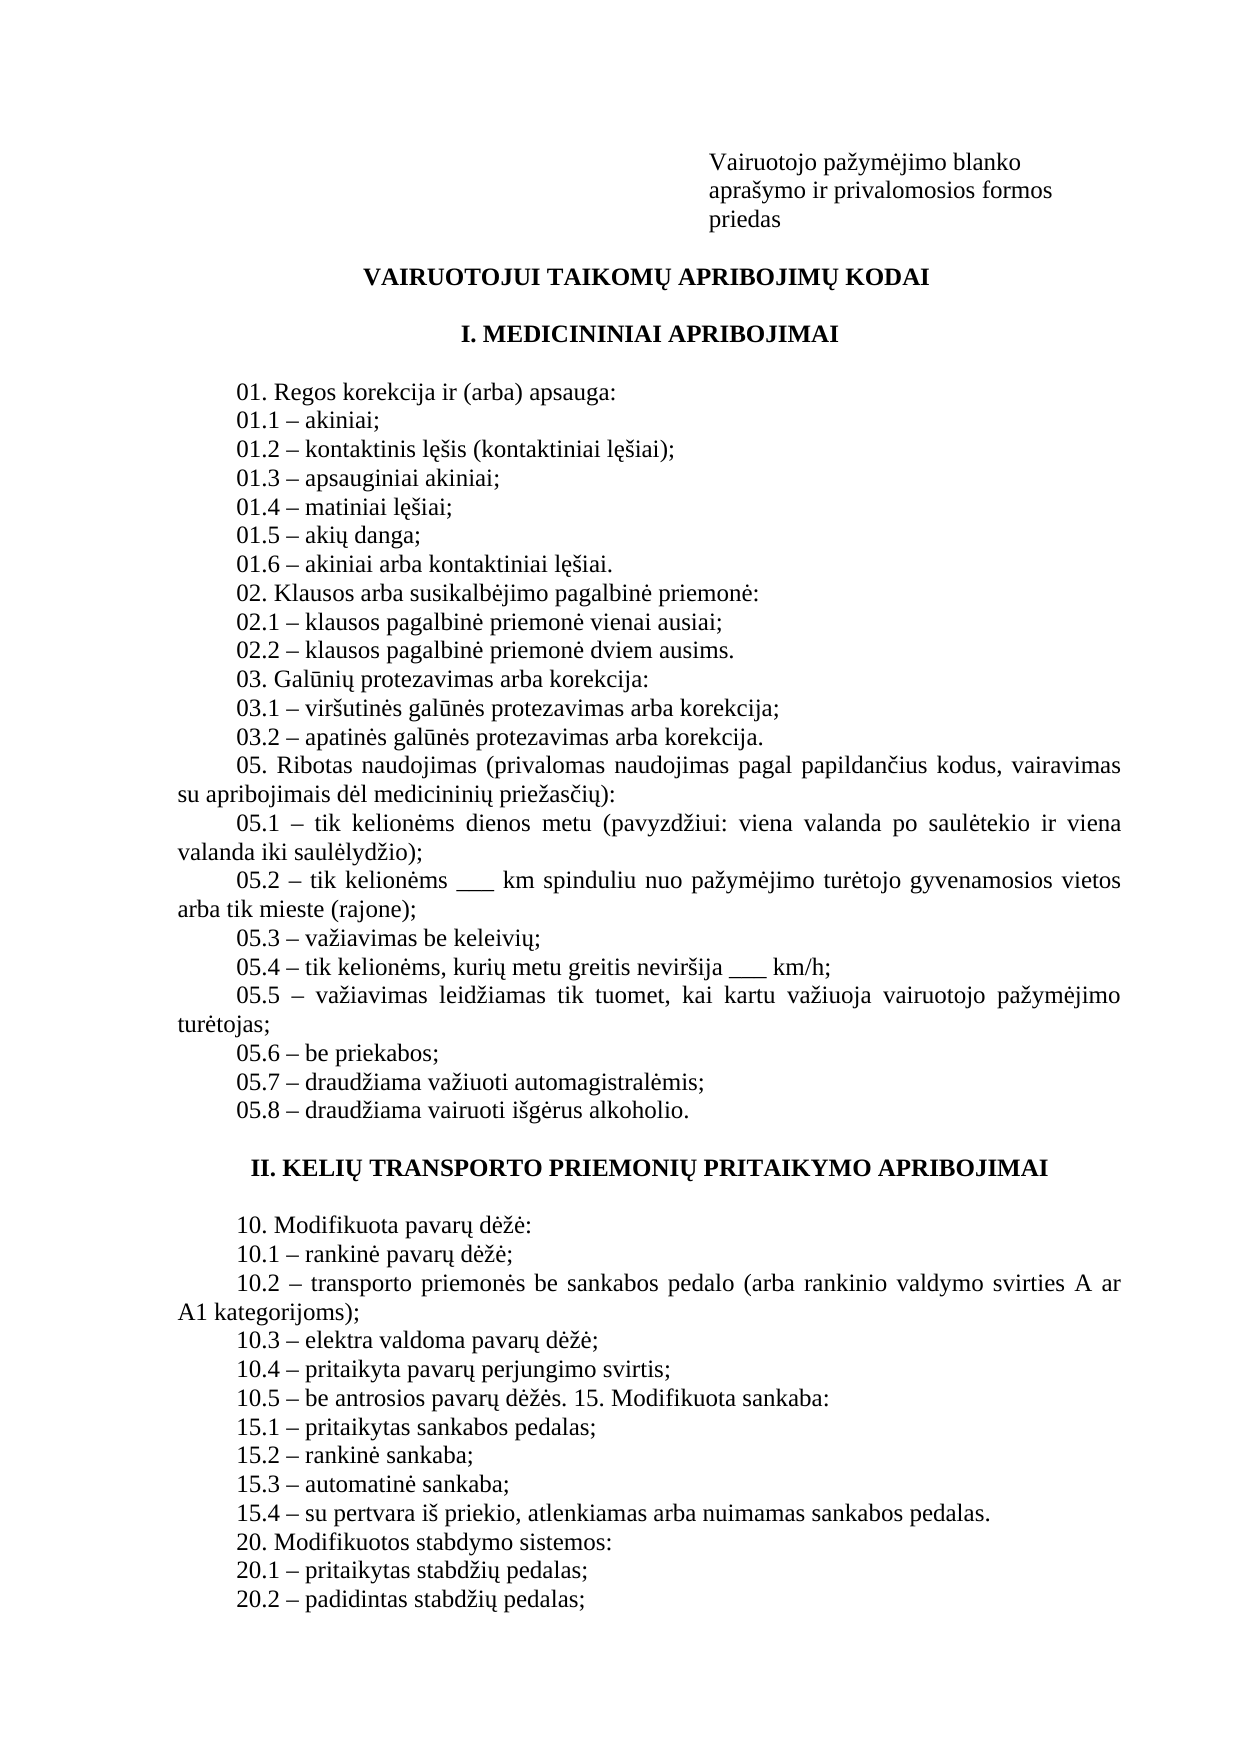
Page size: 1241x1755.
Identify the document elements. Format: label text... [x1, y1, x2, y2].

text 05.8 – draudžiama vairuoti išgėrus alkoholio. [177, 1096, 1122, 1124]
text 05.5 – važiavimas leidžiamas tik tuomet, kai kartu važiuoja vairuotojo pažymėjimo turėtojas; [177, 981, 1122, 1038]
text VAIRUOTOJUI TAIKOMŲ APRIBOJIMŲ KODAI [177, 262, 1122, 291]
text 05.4 – tik kelionėms, kurių metu greitis neviršija ___ km/h; [177, 952, 1122, 981]
text 10.1 – rankinė pavarų dėžė; [177, 1239, 1122, 1268]
text 01. Regos korekcija ir (arba) apsauga: [177, 377, 1122, 406]
text 01.5 – akių danga; [177, 521, 1122, 549]
text 05.6 – be priekabos; [177, 1038, 1122, 1067]
text 01.4 – matiniai lęšiai; [177, 492, 1122, 521]
text 10.3 – elektra valdoma pavarų dėžė; [177, 1326, 1122, 1354]
text 05.7 – draudžiama važiuoti automagistralėmis; [177, 1067, 1122, 1096]
text 02.1 – klausos pagalbinė priemonė vienai ausiai; [177, 607, 1122, 636]
text 15.2 – rankinė sankaba; [177, 1441, 1122, 1469]
text 03.2 – apatinės galūnės protezavimas arba korekcija. [177, 722, 1122, 751]
text 10.2 – transporto priemonės be sankabos pedalo (arba rankinio valdymo svirties A ar A1 kategorijoms); [177, 1268, 1122, 1326]
text 10. Modifikuota pavarų dėžė: [177, 1211, 1122, 1239]
text Vairuotojo pažymėjimo blanko [177, 147, 1122, 176]
text 20.1 – pritaikytas stabdžių pedalas; [177, 1556, 1122, 1584]
text 05.2 – tik kelionėms ___ km spinduliu nuo pažymėjimo turėtojo gyvenamosios vietos arba tik mieste (rajone); [177, 866, 1122, 923]
text 10.5 – be antrosios pavarų dėžės. 15. Modifikuota sankaba: [177, 1383, 1122, 1412]
text 03. Galūnių protezavimas arba korekcija: [177, 664, 1122, 693]
text 05. Ribotas naudojimas (privalomas naudojimas pagal papildančius kodus, vairavimas su apribojimais dėl medicininių priežasčių): [177, 751, 1122, 808]
text aprašymo ir privalomosios formos [177, 176, 1122, 204]
text 03.1 – viršutinės galūnės protezavimas arba korekcija; [177, 693, 1122, 722]
text 15.1 – pritaikytas sankabos pedalas; [177, 1412, 1122, 1441]
text 05.3 – važiavimas be keleivių; [177, 923, 1122, 952]
text 01.1 – akiniai; [177, 406, 1122, 434]
text priedas [177, 204, 1122, 233]
text 15.4 – su pertvara iš priekio, atlenkiamas arba nuimamas sankabos pedalas. [177, 1498, 1122, 1527]
text 01.3 – apsauginiai akiniai; [177, 463, 1122, 492]
text 10.4 – pritaikyta pavarų perjungimo svirtis; [177, 1354, 1122, 1383]
text II. KELIŲ TRANSPORTO PRIEMONIŲ PRITAIKYMO APRIBOJIMAI [177, 1153, 1122, 1182]
text 05.1 – tik kelionėms dienos metu (pavyzdžiui: viena valanda po saulėtekio ir viena valanda iki saulėlydžio); [177, 808, 1122, 866]
text 01.2 – kontaktinis lęšis (kontaktiniai lęšiai); [177, 434, 1122, 463]
text I. MEDICININIAI APRIBOJIMAI [177, 319, 1122, 348]
text 20.2 – padidintas stabdžių pedalas; [177, 1584, 1122, 1613]
text 15.3 – automatinė sankaba; [177, 1469, 1122, 1498]
text 02. Klausos arba susikalbėjimo pagalbinė priemonė: [177, 578, 1122, 607]
text 20. Modifikuotos stabdymo sistemos: [177, 1527, 1122, 1556]
text 02.2 – klausos pagalbinė priemonė dviem ausims. [177, 636, 1122, 664]
text 01.6 – akiniai arba kontaktiniai lęšiai. [177, 549, 1122, 578]
